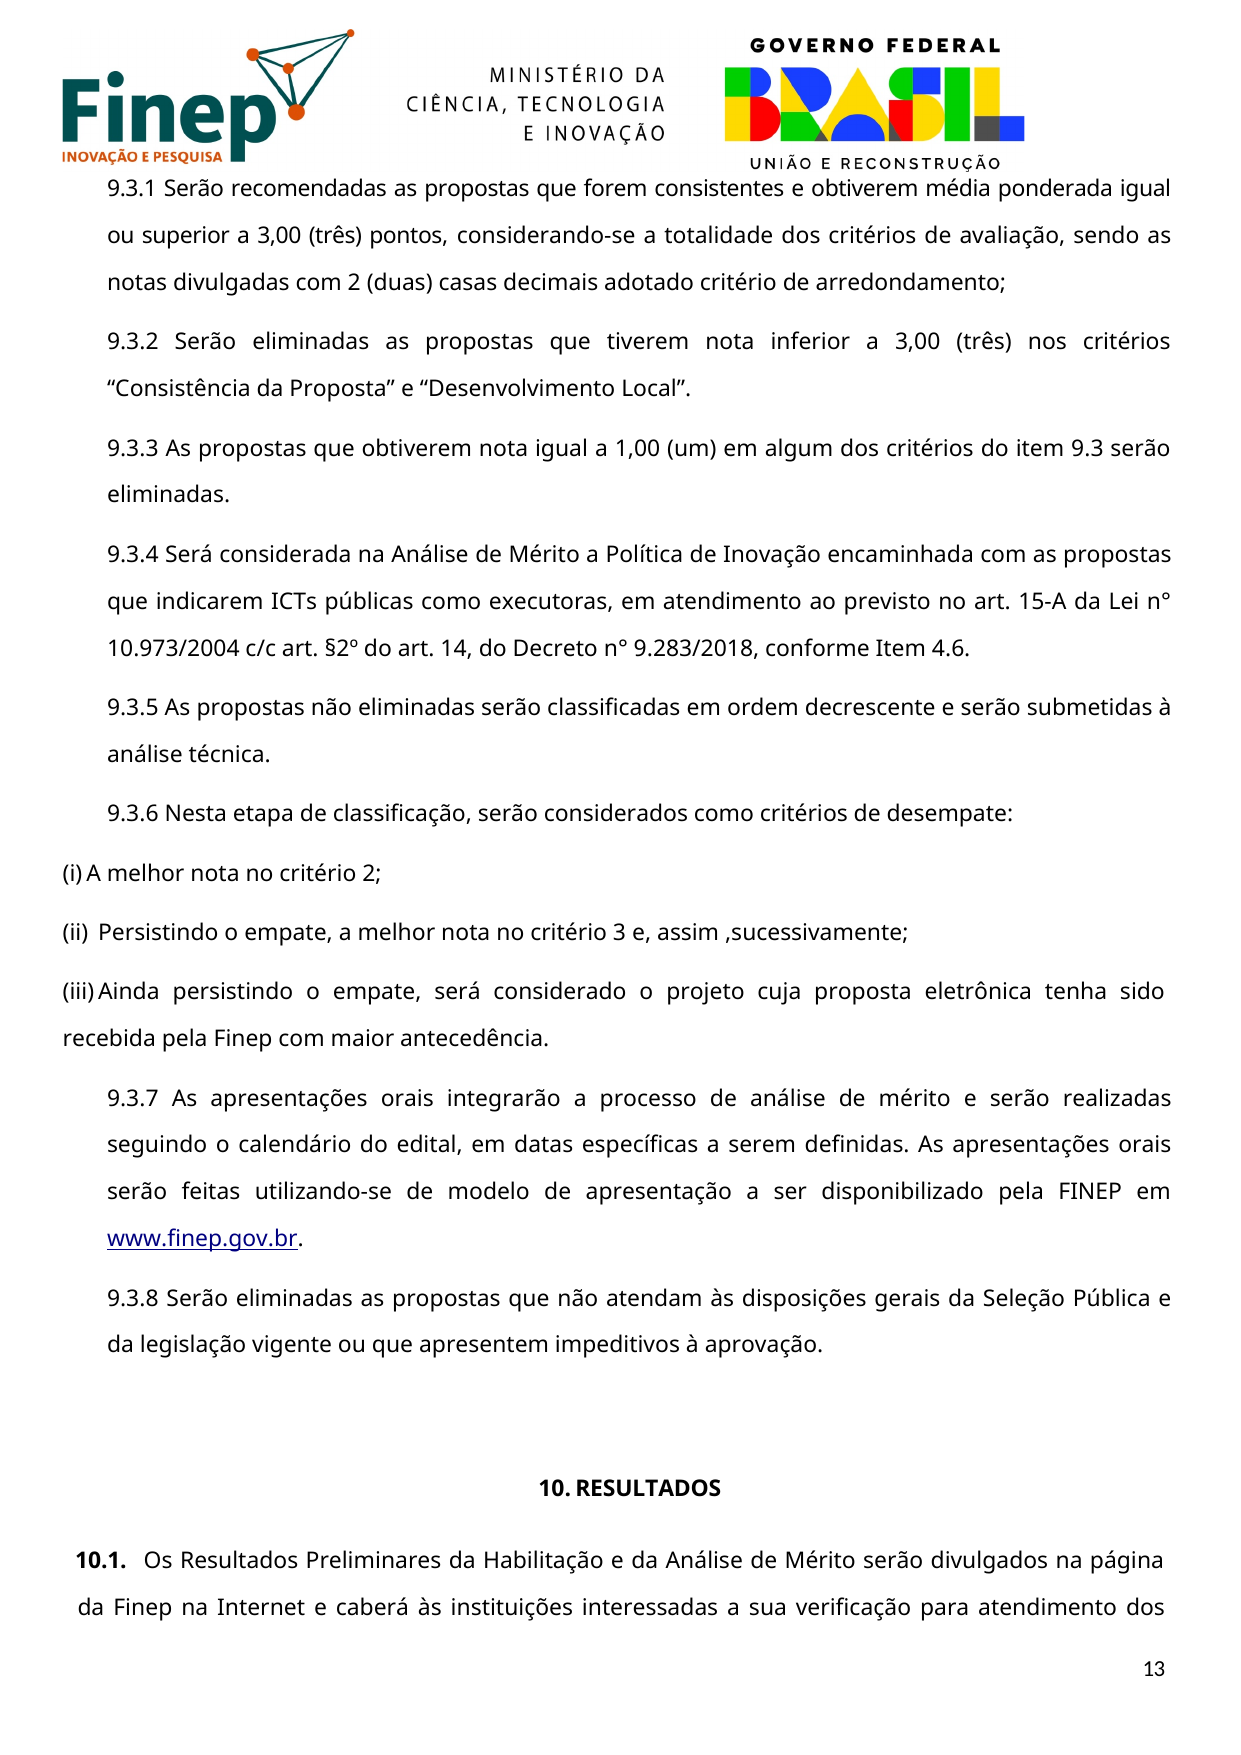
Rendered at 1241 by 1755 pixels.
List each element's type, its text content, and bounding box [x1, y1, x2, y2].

list RESULTADOS [75, 1472, 1184, 1503]
list Persistindo o empate, a melhor nota no critério 3 e, assim ,sucessivamente; [62, 916, 1166, 947]
text 9.3.5 As propostas não eliminadas serão classificadas em ordem decrescente e serão submetidas à análise técnica. [107, 691, 1173, 769]
text 9.3.4 Será considerada na Análise de Mérito a Política de Inovação encaminhada com as propostas que indicarem ICTs públicas como executoras, em atendimento ao previsto no art. 15-A da Lei n° 10.973/2004 c/c art. §2º do art. 14, do Decreto n° 9.283/2018, conforme Item 4.6. [107, 538, 1173, 663]
text 9.3.8 Serão eliminadas as propostas que não atendam às disposições gerais da Seleção Pública e da legislação vigente ou que apresentem impeditivos à aprovação. [107, 1281, 1173, 1359]
text 9.3.6 Nesta etapa de classificação, serão considerados como critérios de desempate: [107, 797, 1173, 828]
text 9.3.1 Serão recomendadas as propostas que forem consistentes e obtiverem média ponderada igual ou superior a 3,00 (três) pontos, considerando-se a totalidade dos critérios de avaliação, sendo as notas divulgadas com 2 (duas) casas decimais adotado critério de arredondamento; [107, 172, 1173, 297]
text 9.3.7 As apresentações orais integrarão a processo de análise de mérito e serão realizadas seguindo o calendário do edital, em datas específicas a serem definidas. As apresentações orais serão feitas utilizando-se de modelo de apresentação a ser disponibilizado pela FINEP em www.finep.gov.br. [107, 1081, 1173, 1253]
list A melhor nota no critério 2; [62, 856, 1166, 888]
text 9.3.3 As propostas que obtiverem nota igual a 1,00 (um) em algum dos critérios do item 9.3 serão eliminadas. [107, 431, 1173, 509]
list Os Resultados Preliminares da Habilitação e da Análise de Mérito serão divulgados na página da Finep na Internet e caberá às instituições interessadas a sua verificação para atendimento dos [75, 1544, 1166, 1622]
text 9.3.2 Serão eliminadas as propostas que tiverem nota inferior a 3,00 (três) nos critérios “Consistência da Proposta” e “Desenvolvimento Local”. [107, 325, 1173, 403]
list Ainda persistindo o empate, será considerado o projeto cuja proposta eletrônica tenha sido recebida pela Finep com maior antecedência. [62, 975, 1166, 1053]
